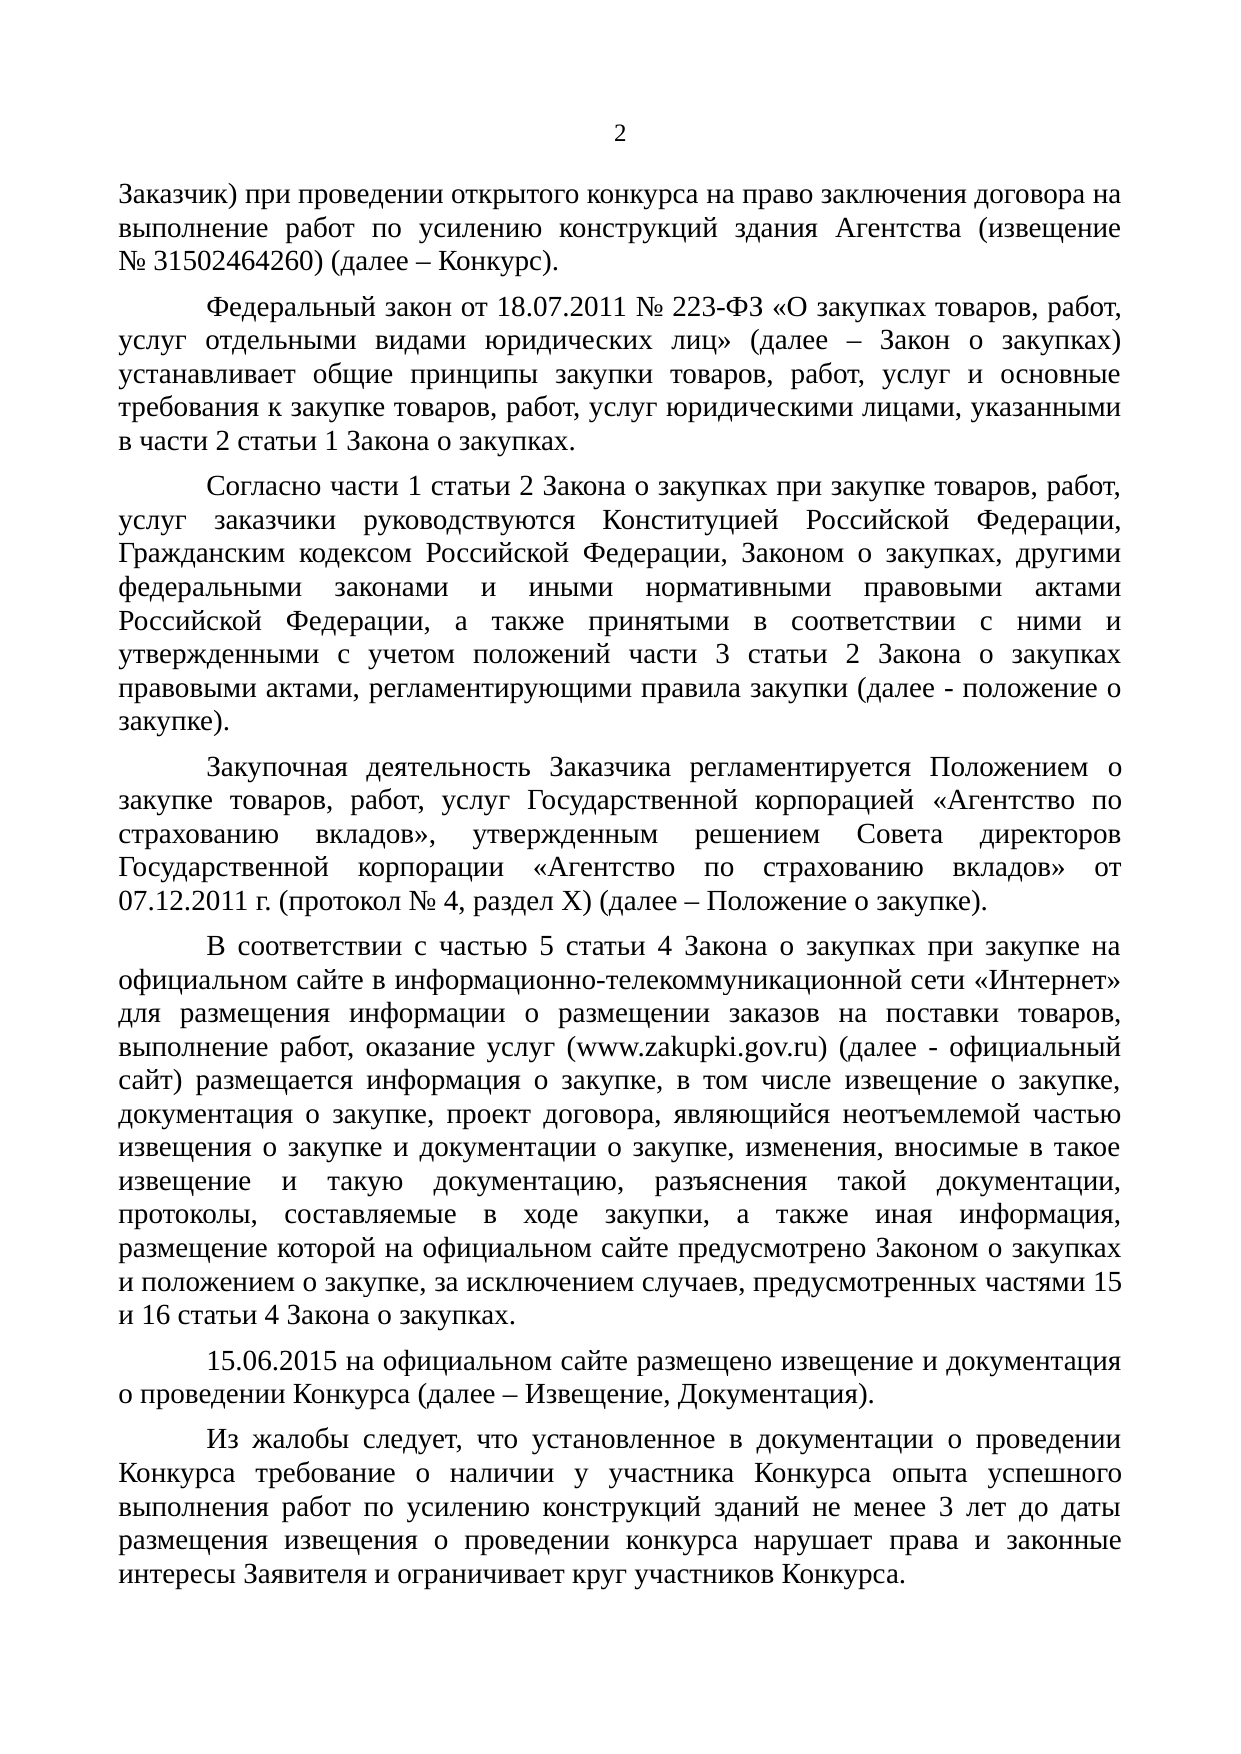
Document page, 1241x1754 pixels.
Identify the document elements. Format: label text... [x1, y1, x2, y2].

text 15.06.2015 на официальном сайте размещено извещение и документация о проведении Конкурса (далее – Извещение, Документация). [118, 1343, 1122, 1410]
text Согласно части 1 статьи 2 Закона о закупках при закупке товаров, работ, услуг заказчики руководствуются Конституцией Российской Федерации, Гражданским кодексом Российской Федерации, Законом о закупках, другими федеральными законами и иными нормативными правовыми актами Российской Федерации, а также принятыми в соответствии с ними и утвержденными с учетом положений части 3 статьи 2 Закона о закупках правовыми актами, регламентирующими правила закупки (далее - положение о закупке). [118, 468, 1122, 737]
text Федеральный закон от 18.07.2011 № 223-ФЗ «О закупках товаров, работ, услуг отдельными видами юридических лиц» (далее – Закон о закупках) устанавливает общие принципы закупки товаров, работ, услуг и основные требования к закупке товаров, работ, услуг юридическими лицами, указанными в части 2 статьи 1 Закона о закупках. [118, 289, 1122, 457]
text Закупочная деятельность Заказчика регламентируется Положением о закупке товаров, работ, услуг Государственной корпорацией «Агентство по страхованию вкладов», утвержденным решением Совета директоров Государственной корпорации «Агентство по страхованию вкладов» от 07.12.2011 г. (протокол № 4, раздел X) (далее – Положение о закупке). [118, 749, 1122, 916]
text В соответствии с частью 5 статьи 4 Закона о закупках при закупке на официальном сайте в информационно-телекоммуникационной сети «Интернет» для размещения информации о размещении заказов на поставки товаров, выполнение работ, оказание услуг (www.zakupki.gov.ru) (далее - официальный сайт) размещается информация о закупке, в том числе извещение о закупке, документация о закупке, проект договора, являющийся неотъемлемой частью извещения о закупке и документации о закупке, изменения, вносимые в такое извещение и такую документацию, разъяснения такой документации, протоколы, составляемые в ходе закупки, а также иная информация, размещение которой на официальном сайте предусмотрено Законом о закупках и положением о закупке, за исключением случаев, предусмотренных частями 15 и 16 статьи 4 Закона о закупках. [118, 928, 1122, 1331]
text Из жалобы следует, что установленное в документации о проведении Конкурса требование о наличии у участника Конкурса опыта успешного выполнения работ по усилению конструкций зданий не менее 3 лет до даты размещения извещения о проведении конкурса нарушает права и законные интересы Заявителя и ограничивает круг участников Конкурса. [118, 1422, 1122, 1589]
text Заказчик) при проведении открытого конкурса на право заключения договора на выполнение работ по усилению конструкций здания Агентства (извещение № 31502464260) (далее – Конкурс). [118, 176, 1122, 277]
